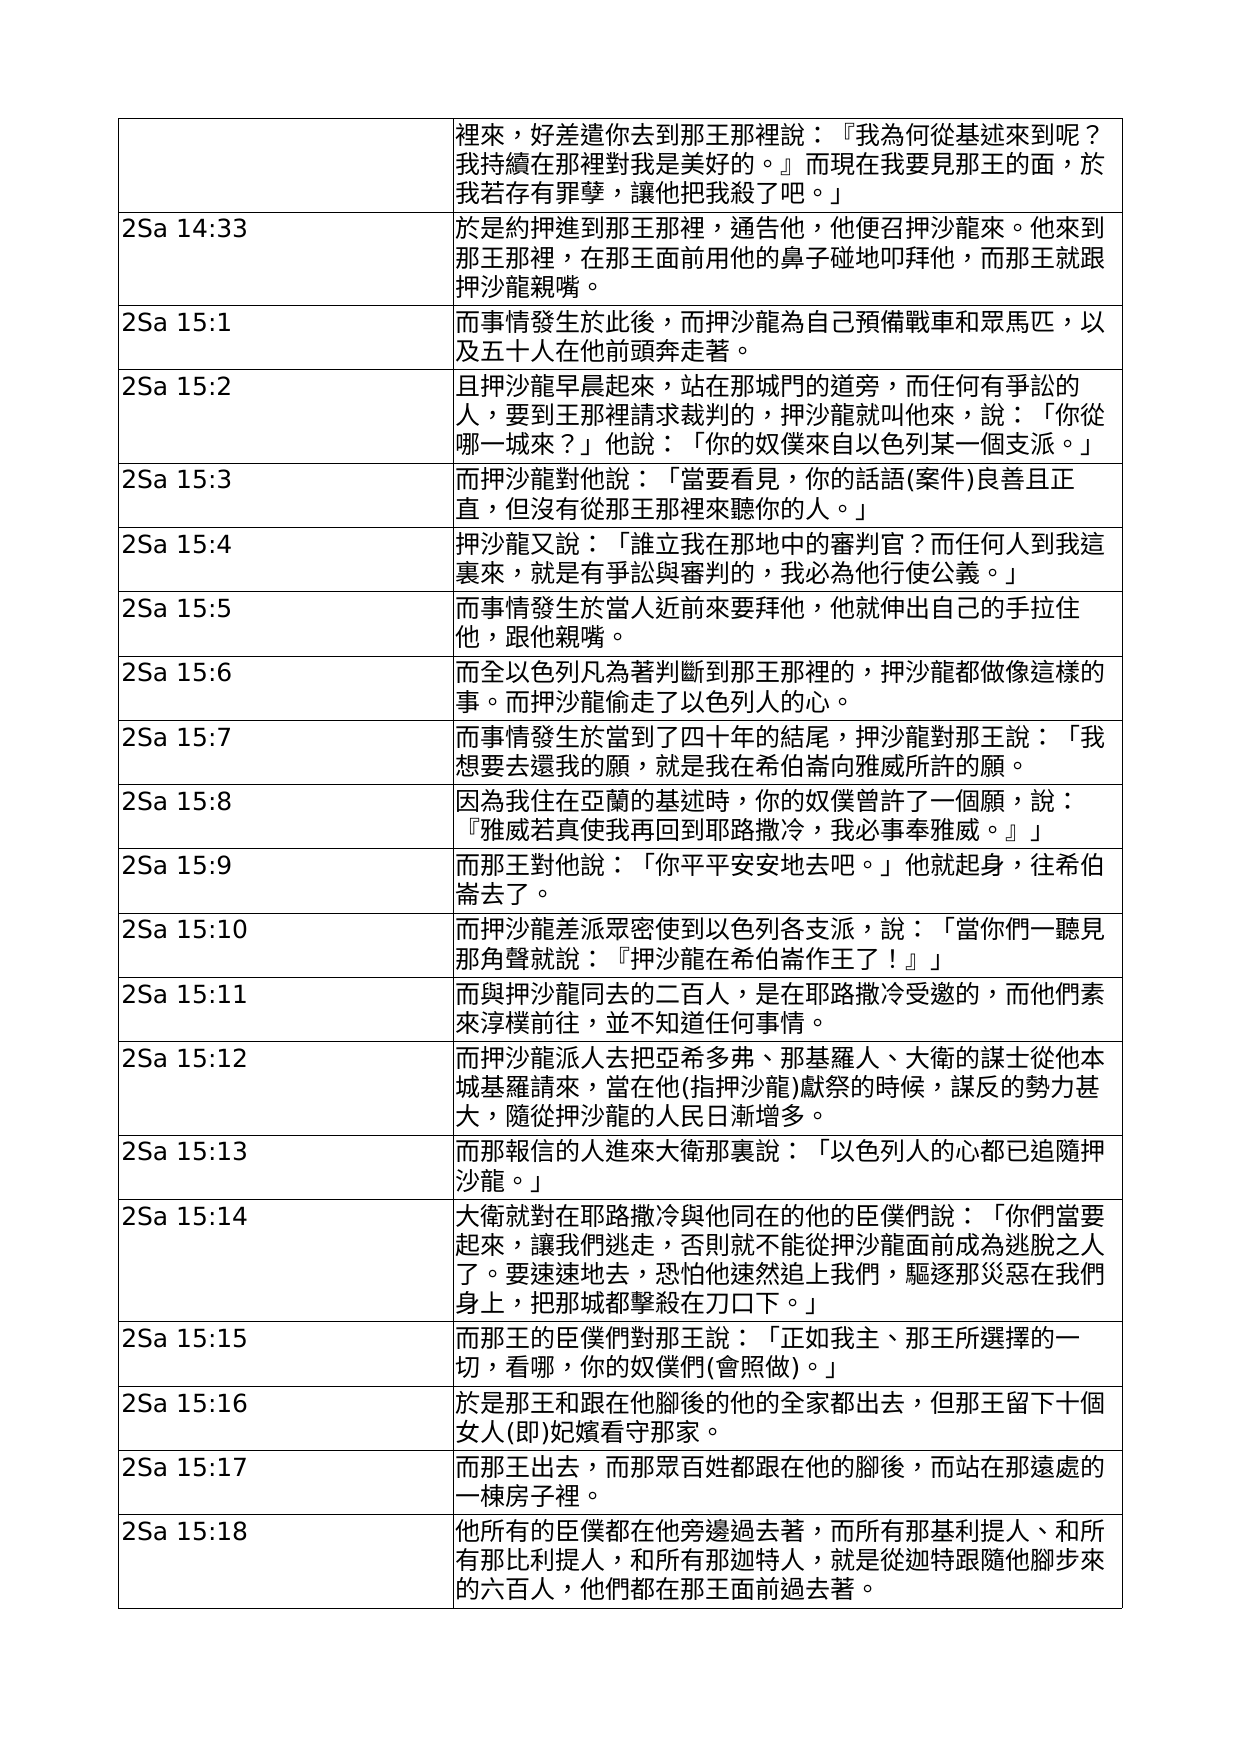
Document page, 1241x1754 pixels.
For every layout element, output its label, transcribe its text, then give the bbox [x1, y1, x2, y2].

table_cell 而那王出去，而那眾百姓都跟在他的腳後，而站在那遠處的一棟房子裡。 [454, 1451, 1122, 1514]
table_cell 大衛就對在耶路撒冷與他同在的他的臣僕們說：「你們當要起來，讓我們逃走，否則就不能從押沙龍面前成為逃脫之人了。要速速地去，恐怕他速然追上我們，驅逐那災惡在我們身上，把那城都擊殺在刀口下。」 [454, 1200, 1122, 1321]
table_cell 2Sa 15:14 [119, 1200, 453, 1321]
table_cell 而事情發生於當人近前來要拜他，他就伸出自己的手拉住他，跟他親嘴。 [454, 592, 1122, 656]
table_cell 2Sa 14:33 [119, 213, 453, 305]
table_cell 2Sa 15:2 [119, 370, 453, 463]
table_cell 而押沙龍差派眾密使到以色列各支派，說：「當你們一聽見那角聲就說：『押沙龍在希伯崙作王了！』」 [454, 914, 1122, 977]
table_cell 2Sa 15:1 [119, 306, 453, 369]
table_cell 2Sa 15:16 [119, 1387, 453, 1450]
table_cell 2Sa 15:9 [119, 849, 453, 913]
table_cell 而押沙龍對他說：「當要看見，你的話語(案件)良善且正直，但沒有從那王那裡來聽你的人。」 [454, 464, 1122, 527]
table_cell 2Sa 15:5 [119, 592, 453, 656]
table_cell 而事情發生於此後，而押沙龍為自己預備戰車和眾馬匹，以及五十人在他前頭奔走著。 [454, 306, 1122, 369]
table_cell 2Sa 15:15 [119, 1322, 453, 1386]
table_cell 裡來，好差遣你去到那王那裡說：『我為何從基述來到呢？我持續在那裡對我是美好的。』而現在我要見那王的面，於我若存有罪孽，讓他把我殺了吧。」 [454, 119, 1122, 212]
table_cell 2Sa 15:10 [119, 914, 453, 977]
table_cell 2Sa 15:7 [119, 721, 453, 784]
table_cell 且押沙龍早晨起來，站在那城門的道旁，而任何有爭訟的人，要到王那裡請求裁判的，押沙龍就叫他來，說：「你從哪一城來？」他說：「你的奴僕來自以色列某一個支派。」 [454, 370, 1122, 463]
table_cell 因為我住在亞蘭的基述時，你的奴僕曾許了一個願，說：『雅威若真使我再回到耶路撒冷，我必事奉雅威。』」 [454, 785, 1122, 848]
table_cell 2Sa 15:13 [119, 1136, 453, 1199]
table_cell 於是約押進到那王那裡，通告他，他便召押沙龍來。他來到那王那裡，在那王面前用他的鼻子碰地叩拜他，而那王就跟押沙龍親嘴。 [454, 213, 1122, 305]
table_cell [119, 119, 453, 212]
table_cell 2Sa 15:6 [119, 657, 453, 720]
table_cell 而那王對他說：「你平平安安地去吧。」他就起身，往希伯崙去了。 [454, 849, 1122, 913]
table_cell 而那王的臣僕們對那王說：「正如我主、那王所選擇的一切，看哪，你的奴僕們(會照做)。」 [454, 1322, 1122, 1386]
table_cell 2Sa 15:3 [119, 464, 453, 527]
table_cell 而押沙龍派人去把亞希多弗、那基羅人、大衛的謀士從他本城基羅請來，當在他(指押沙龍)獻祭的時候，謀反的勢力甚大，隨從押沙龍的人民日漸增多。 [454, 1042, 1122, 1134]
table_cell 他所有的臣僕都在他旁邊過去著，而所有那基利提人、和所有那比利提人，和所有那迦特人，就是從迦特跟隨他腳步來的六百人，他們都在那王面前過去著。 [454, 1515, 1122, 1608]
table_cell 2Sa 15:8 [119, 785, 453, 848]
table_cell 而全以色列凡為著判斷到那王那裡的，押沙龍都做像這樣的事。而押沙龍偷走了以色列人的心。 [454, 657, 1122, 720]
table_cell 2Sa 15:12 [119, 1042, 453, 1134]
table_cell 而與押沙龍同去的二百人，是在耶路撒冷受邀的，而他們素來淳樸前往，並不知道任何事情。 [454, 978, 1122, 1041]
table_cell 而那報信的人進來大衛那裏說：「以色列人的心都已追隨押沙龍。」 [454, 1136, 1122, 1199]
table_cell 押沙龍又說：「誰立我在那地中的審判官？而任何人到我這裏來，就是有爭訟與審判的，我必為他行使公義。」 [454, 528, 1122, 591]
table_cell 而事情發生於當到了四十年的結尾，押沙龍對那王說：「我想要去還我的願，就是我在希伯崙向雅威所許的願。 [454, 721, 1122, 784]
table_cell 2Sa 15:18 [119, 1515, 453, 1608]
table_cell 於是那王和跟在他腳後的他的全家都出去，但那王留下十個女人(即)妃嬪看守那家。 [454, 1387, 1122, 1450]
table_cell 2Sa 15:17 [119, 1451, 453, 1514]
table_cell 2Sa 15:11 [119, 978, 453, 1041]
table_cell 2Sa 15:4 [119, 528, 453, 591]
